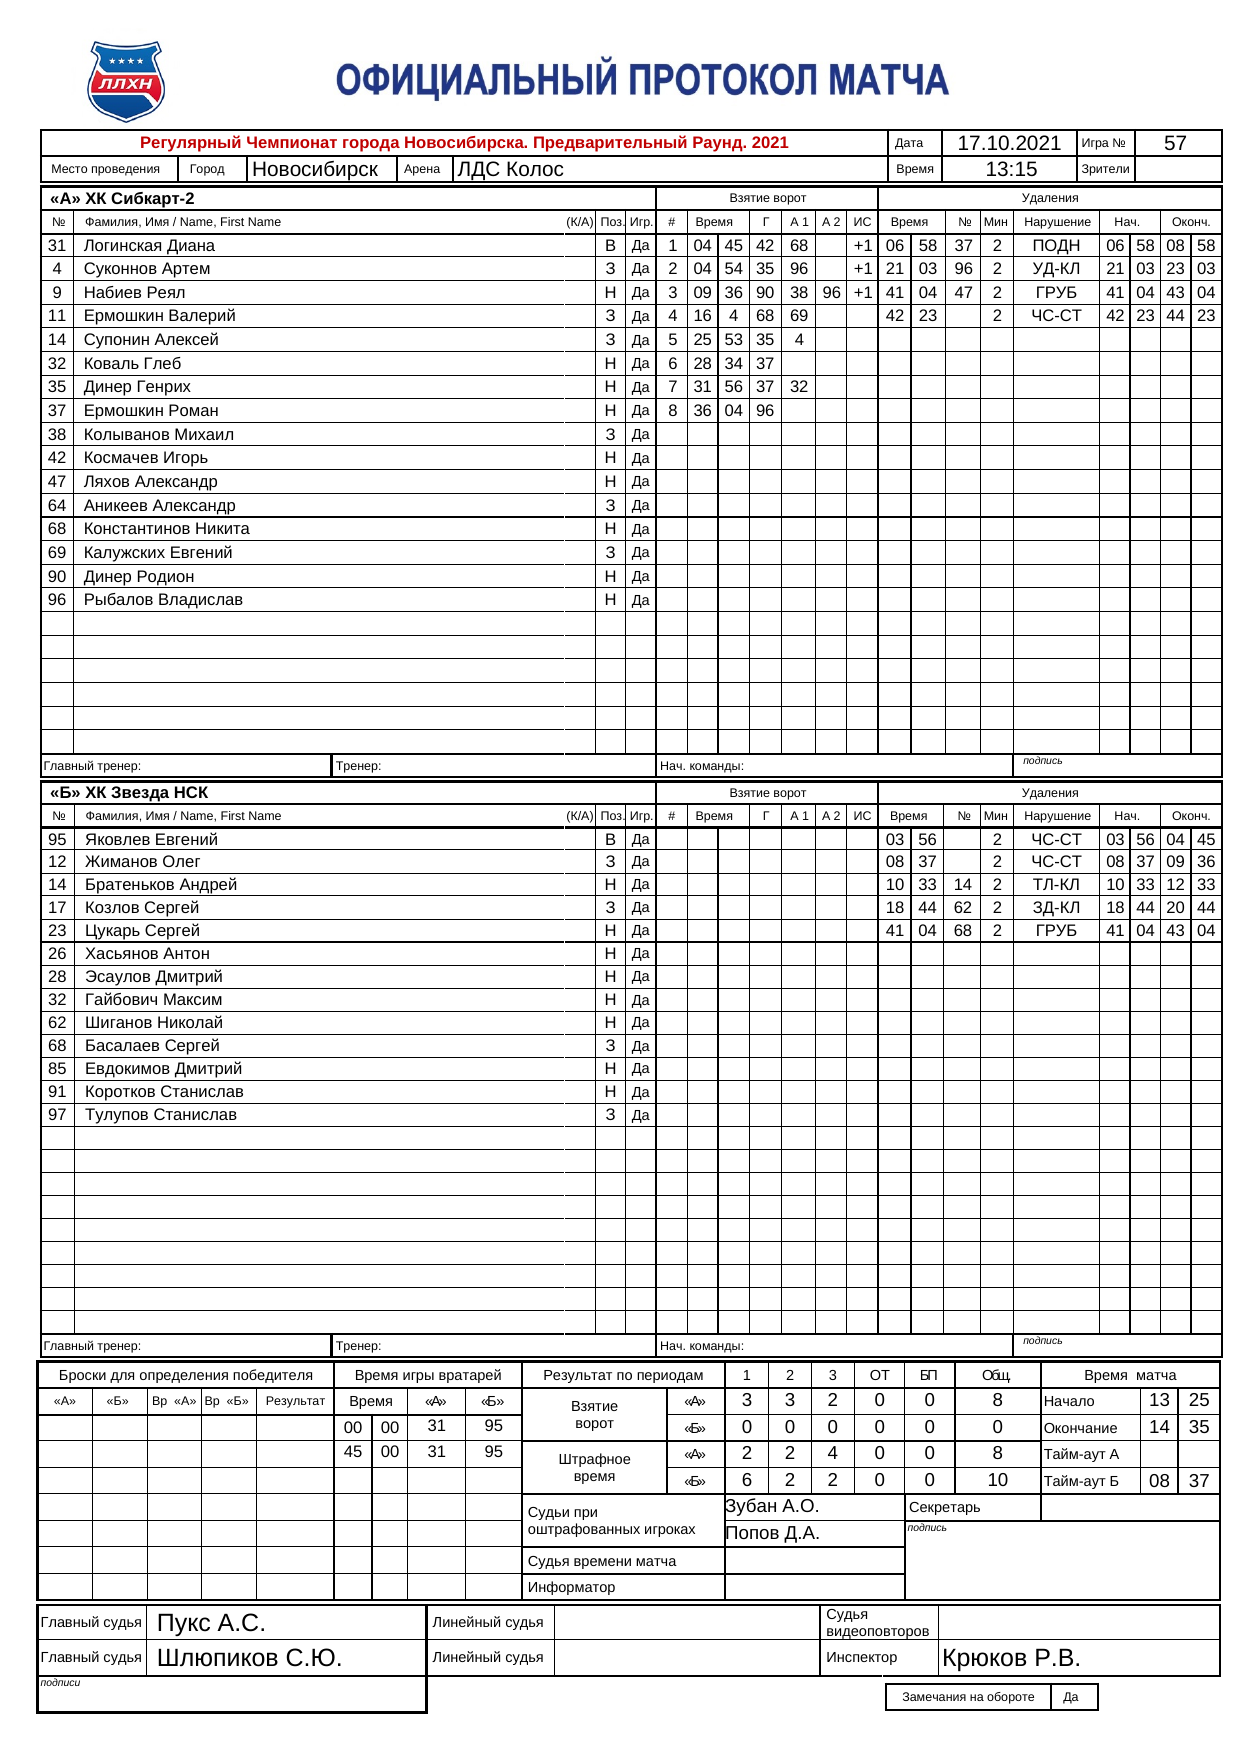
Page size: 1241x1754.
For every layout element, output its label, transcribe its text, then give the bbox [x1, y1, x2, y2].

table_cell [1014, 989, 1099, 1011]
table_cell [1042, 1495, 1219, 1520]
table_cell Информатор [523, 1575, 724, 1599]
table_cell [565, 989, 595, 1011]
table_cell [981, 683, 1013, 706]
table_cell Тайм-аут А [1042, 1441, 1140, 1467]
table_cell 53 [719, 328, 749, 351]
table_cell [946, 328, 980, 351]
table_cell [39, 1547, 92, 1573]
table_cell # [657, 805, 687, 826]
table_cell [782, 829, 815, 849]
table_cell [879, 966, 910, 987]
table_cell [879, 683, 910, 706]
table_cell [981, 1012, 1013, 1033]
table_cell 35 [750, 328, 781, 351]
table_cell [93, 1547, 147, 1573]
table_cell «Б» [668, 1415, 724, 1440]
table_cell [847, 541, 877, 564]
table_cell [750, 1081, 781, 1103]
table_cell [1161, 1127, 1190, 1149]
table_cell [750, 1265, 781, 1287]
table_cell [565, 896, 595, 918]
table_cell Ляхов Александр [74, 470, 564, 493]
table_cell [946, 494, 980, 516]
table_cell [1100, 943, 1129, 964]
table_cell [782, 470, 815, 493]
table_cell [816, 966, 846, 987]
table_cell Шлюпиков С.Ю. [147, 1640, 425, 1675]
table_cell [565, 850, 595, 872]
table_cell [42, 730, 73, 753]
table_cell 03 [912, 257, 945, 280]
table_cell Н [596, 874, 625, 895]
table_cell ЧС-СТ [1014, 850, 1099, 872]
table_cell 14 [944, 874, 980, 895]
table_cell Окончание [1042, 1415, 1140, 1440]
table_cell 23 [912, 305, 945, 327]
table_cell [75, 1173, 564, 1195]
table_cell 2 [981, 920, 1013, 941]
table_cell [879, 730, 910, 753]
table_cell Да [626, 235, 655, 256]
table_cell [782, 1081, 815, 1103]
table_cell [750, 966, 781, 987]
table_cell [1192, 707, 1221, 729]
table_cell [75, 1311, 564, 1333]
table_cell Да [626, 989, 655, 1011]
table_cell Зубан А.О. [726, 1495, 904, 1520]
table_cell [596, 612, 625, 634]
table_cell [565, 281, 595, 303]
table_cell 37 [750, 376, 781, 398]
table_cell [782, 1265, 815, 1287]
table_cell [879, 1173, 910, 1195]
table_cell [688, 943, 717, 964]
table_cell [148, 1468, 201, 1493]
table_cell 03 [1192, 257, 1221, 280]
table_cell 2 [981, 257, 1013, 280]
table_header Взятие ворот [657, 188, 877, 209]
table_cell [1131, 966, 1160, 987]
table_cell [93, 1574, 147, 1599]
table_cell Да [626, 305, 655, 327]
table_cell [750, 1012, 781, 1033]
table_cell [719, 423, 749, 445]
table_cell [944, 1242, 980, 1264]
table_cell [657, 470, 687, 493]
table_cell Взятие ворот [523, 1389, 666, 1440]
table_cell [750, 446, 781, 469]
picture [5, 28, 1179, 129]
table_cell [782, 1288, 815, 1310]
table_cell 10 [879, 874, 910, 895]
table_cell [688, 1173, 717, 1195]
table_cell [257, 1547, 333, 1573]
table_cell [719, 874, 749, 895]
table_cell [879, 399, 910, 422]
table_cell [847, 1127, 877, 1149]
table_cell Хасьянов Антон [75, 943, 564, 964]
table_cell [1014, 518, 1099, 540]
table_cell 68 [42, 1035, 74, 1057]
table_cell З [596, 423, 625, 445]
table_cell [688, 989, 717, 1011]
table_cell Набиев Реял [74, 281, 564, 303]
table_cell [782, 423, 815, 445]
table_cell Калужских Евгений [74, 541, 564, 564]
table_cell [1100, 376, 1129, 398]
table_cell [335, 1574, 371, 1599]
table_cell 69 [42, 541, 73, 564]
table_cell [981, 352, 1013, 374]
table_cell 31 [42, 235, 73, 256]
table_cell [816, 829, 846, 849]
table_cell [816, 1081, 846, 1103]
table_cell [719, 612, 749, 634]
table_cell [1131, 730, 1160, 753]
table_cell [1131, 943, 1160, 964]
table_cell [74, 707, 564, 729]
table_cell [816, 850, 846, 872]
table_cell 25 [688, 328, 717, 351]
table_cell [1100, 518, 1129, 540]
table_cell [688, 659, 717, 682]
table_cell 41 [1100, 920, 1129, 941]
table_cell [657, 850, 687, 872]
table_cell 3 [769, 1389, 811, 1413]
table_cell [847, 518, 877, 540]
table_cell Да [626, 470, 655, 493]
table_cell «А» [408, 1389, 465, 1413]
table_cell [428, 1677, 882, 1711]
table_cell [1014, 612, 1099, 634]
table_cell [596, 707, 625, 729]
table_cell [1131, 989, 1160, 1011]
table_cell [816, 659, 846, 682]
table_cell ГРУБ [1014, 920, 1099, 941]
table_cell [1131, 1173, 1160, 1195]
table_cell [1131, 446, 1160, 469]
table_cell 2 [726, 1442, 768, 1467]
table_cell [944, 1219, 980, 1241]
table_header 2 [769, 1363, 811, 1387]
table_cell [1014, 659, 1099, 682]
table_cell [1131, 1288, 1160, 1310]
table_cell [847, 1196, 877, 1218]
table_cell Оконч. [1161, 211, 1221, 233]
table_cell [912, 494, 945, 516]
table_cell [1014, 565, 1099, 587]
table_cell [202, 1441, 256, 1467]
table_cell 38 [42, 423, 73, 445]
table_cell [981, 518, 1013, 540]
table_cell [1014, 376, 1099, 398]
table_cell [750, 659, 781, 682]
table_cell [782, 518, 815, 540]
table_cell 4 [812, 1442, 854, 1467]
table_cell [657, 423, 687, 445]
table_cell 0 [905, 1415, 954, 1440]
table_cell 35 [750, 257, 781, 280]
table_cell [1192, 730, 1221, 753]
table_cell Штрафное время [523, 1442, 666, 1493]
table_cell [74, 636, 564, 658]
table_cell Судья времени матча [523, 1548, 724, 1573]
table_cell 37 [750, 352, 781, 374]
table_cell [1014, 446, 1099, 469]
table_cell [1192, 659, 1221, 682]
table_cell Коротков Станислав [75, 1081, 564, 1103]
table_cell [335, 1494, 371, 1520]
table_cell [816, 1242, 846, 1264]
table_cell [688, 1219, 717, 1241]
table_cell [688, 423, 717, 445]
table_cell Н [596, 446, 625, 469]
table_cell 85 [42, 1058, 74, 1079]
table_cell А 2 [816, 211, 846, 233]
table_cell 06 [879, 235, 910, 256]
table_cell [750, 920, 781, 941]
table_cell [657, 518, 687, 540]
table_cell [912, 966, 943, 987]
table_cell 36 [719, 281, 749, 303]
table_cell [750, 1242, 781, 1264]
table_cell [847, 1288, 877, 1310]
table_cell [596, 659, 625, 682]
table_cell Вр «А» [148, 1389, 201, 1413]
table_cell 4 [657, 305, 687, 327]
table_cell [335, 1547, 371, 1573]
table_cell [847, 896, 877, 918]
table_cell [719, 1104, 749, 1126]
table_cell 33 [912, 874, 943, 895]
table_cell Город [179, 157, 246, 181]
table_cell [981, 446, 1013, 469]
table_cell Да [626, 328, 655, 351]
table_cell [847, 1242, 877, 1264]
table_cell [946, 659, 980, 682]
table_cell Игр. [626, 805, 655, 826]
table_cell [981, 399, 1013, 422]
table_cell [688, 966, 717, 987]
table_header БП [905, 1363, 954, 1387]
table_cell [148, 1494, 201, 1520]
table_cell [1100, 541, 1129, 564]
table_cell [750, 896, 781, 918]
table_cell [847, 874, 877, 895]
table_cell [719, 1081, 749, 1103]
table_cell [1161, 541, 1190, 564]
table_cell [1161, 1311, 1190, 1333]
table_cell «А» [39, 1389, 92, 1413]
table_cell [750, 1104, 781, 1126]
table_cell [879, 612, 910, 634]
table_cell Эсаулов Дмитрий [75, 966, 564, 987]
table_cell Фамилия, Имя / Name, First Name [74, 211, 565, 233]
table_cell [39, 1494, 92, 1520]
table_cell 33 [1192, 874, 1221, 895]
table_cell [847, 636, 877, 658]
table_cell З [596, 896, 625, 918]
table_cell [148, 1416, 201, 1440]
table_cell [847, 470, 877, 493]
table_cell [879, 1035, 910, 1057]
table_cell [847, 920, 877, 941]
table_cell [1131, 1127, 1160, 1149]
table_cell [688, 1311, 717, 1333]
table_cell Суконнов Артем [74, 257, 564, 280]
table_cell [1014, 1242, 1099, 1264]
table_cell [1161, 352, 1190, 374]
table_cell [1161, 376, 1190, 398]
table_cell [719, 1242, 749, 1264]
table_cell Судьи при оштрафованных игроках [523, 1495, 724, 1546]
table_cell Г [750, 211, 781, 233]
table_cell [1161, 446, 1190, 469]
table_cell [1014, 470, 1099, 493]
table_cell [1161, 1058, 1190, 1079]
table_cell [782, 541, 815, 564]
table_cell [912, 683, 945, 706]
table_cell 2 [812, 1389, 854, 1413]
table_cell [1192, 1288, 1221, 1310]
table_cell № [42, 211, 73, 233]
table_cell [257, 1494, 333, 1520]
table_cell Мин [981, 211, 1013, 233]
table_cell 26 [42, 943, 74, 964]
table_cell [981, 423, 1013, 445]
table_cell 25 [1179, 1389, 1219, 1413]
table_cell [750, 1035, 781, 1057]
table_cell 0 [769, 1415, 811, 1440]
table_cell [879, 376, 910, 398]
table_cell [750, 1196, 781, 1218]
table_cell [657, 707, 687, 729]
table_cell 2 [657, 257, 687, 280]
table_cell [657, 1081, 687, 1103]
table_cell [944, 1012, 980, 1033]
table_cell [847, 352, 877, 374]
table_cell [555, 1606, 819, 1639]
table_cell [1161, 588, 1190, 611]
table_cell [657, 1265, 687, 1287]
table_cell [847, 829, 877, 849]
table_cell [1192, 1104, 1221, 1126]
table_cell [719, 1288, 749, 1310]
table_cell 14 [1141, 1415, 1177, 1440]
table_cell [912, 1035, 943, 1057]
table_cell [1131, 1012, 1160, 1033]
table_cell [257, 1521, 333, 1546]
table_cell [946, 518, 980, 540]
table_cell [596, 1265, 625, 1287]
table_cell 2 [981, 305, 1013, 327]
table_cell [657, 446, 687, 469]
table_cell 04 [1131, 281, 1160, 303]
table_cell # [657, 211, 687, 233]
table_cell [1161, 943, 1190, 964]
table_cell [847, 565, 877, 587]
table_cell [596, 1242, 625, 1264]
table_cell Судья видеоповторов [821, 1606, 938, 1639]
table_cell [75, 1196, 564, 1218]
table_cell [42, 1150, 74, 1172]
table_cell [1161, 1265, 1190, 1287]
table_cell [944, 1265, 980, 1287]
table_cell [981, 943, 1013, 964]
table_cell [1014, 1173, 1099, 1195]
table_cell [1131, 1104, 1160, 1126]
table_cell [1192, 1127, 1221, 1149]
table_cell [719, 518, 749, 540]
table_header Взятие ворот [657, 783, 877, 803]
table_cell В [596, 235, 625, 256]
table_cell [719, 1196, 749, 1218]
table_cell [1100, 683, 1129, 706]
table_cell [657, 659, 687, 682]
table_cell [912, 399, 945, 422]
table_cell [42, 1311, 74, 1333]
table_cell (К/А) [565, 211, 595, 233]
table_cell [816, 1311, 846, 1333]
table_cell [1192, 328, 1221, 351]
table_cell Да [626, 446, 655, 469]
table_cell [42, 1219, 74, 1241]
table_cell Константинов Никита [74, 518, 564, 540]
table_cell [1192, 1150, 1221, 1172]
table_cell [373, 1521, 407, 1546]
table_cell [202, 1494, 256, 1520]
table_cell 36 [688, 399, 717, 422]
table_cell 14 [42, 328, 73, 351]
table_cell [981, 1150, 1013, 1172]
table_cell [626, 1265, 655, 1287]
table_cell [782, 707, 815, 729]
table_cell Козлов Сергей [75, 896, 564, 918]
table_cell [39, 1574, 92, 1599]
table_cell 96 [42, 588, 73, 611]
table_cell [1100, 565, 1129, 587]
table_cell [912, 446, 945, 469]
table_cell Да [626, 423, 655, 445]
table_cell 47 [946, 281, 980, 303]
table_cell 45 [335, 1441, 371, 1467]
table_cell [565, 305, 595, 327]
table_cell [981, 1265, 1013, 1287]
table_cell [1161, 683, 1190, 706]
table_cell 42 [879, 305, 910, 327]
table_cell Жиманов Олег [75, 850, 564, 872]
table_cell 16 [688, 305, 717, 327]
table_cell Фамилия, Имя / Name, First Name [75, 805, 565, 826]
table_header Замечания на обороте [887, 1685, 1050, 1709]
table_cell [1131, 1311, 1160, 1333]
table_cell [657, 896, 687, 918]
table_cell [257, 1574, 333, 1599]
table_cell 0 [855, 1468, 904, 1493]
table_cell [688, 730, 717, 753]
table_cell [879, 470, 910, 493]
table_cell Н [596, 352, 625, 374]
table_cell 2 [769, 1468, 811, 1493]
table_cell [688, 494, 717, 516]
table_cell [688, 470, 717, 493]
table_cell [1100, 352, 1129, 374]
table_cell [816, 683, 846, 706]
table_cell [1014, 494, 1099, 516]
table_cell [565, 707, 595, 729]
table_cell [782, 1035, 815, 1057]
table_cell [912, 1058, 943, 1079]
table_cell [750, 541, 781, 564]
table_cell [565, 1173, 595, 1195]
table_cell [596, 636, 625, 658]
table_cell [565, 328, 595, 351]
table_cell [1100, 966, 1129, 987]
table_cell [719, 1150, 749, 1172]
table_cell Да [626, 1035, 655, 1057]
table_cell [816, 1035, 846, 1057]
table_cell 95 [466, 1416, 521, 1440]
table_cell [912, 470, 945, 493]
table_cell [688, 541, 717, 564]
table_cell [565, 494, 595, 516]
table_cell 58 [912, 235, 945, 256]
table_cell [1100, 1242, 1129, 1264]
table_cell [981, 470, 1013, 493]
table_cell Главный судья [39, 1640, 146, 1675]
table_cell [565, 518, 595, 540]
table_cell [847, 1012, 877, 1033]
table_cell Время [688, 805, 749, 826]
table_cell Нач. [1100, 211, 1160, 233]
table_cell 62 [42, 1012, 74, 1033]
table_cell 0 [956, 1415, 1040, 1440]
table_cell [847, 1265, 877, 1287]
table_cell 69 [782, 305, 815, 327]
table_cell 42 [42, 446, 73, 469]
table_cell Аникеев Александр [74, 494, 564, 516]
table_cell Крюков Р.В. [939, 1640, 1219, 1675]
table_cell Результат [257, 1389, 333, 1413]
table_cell 28 [42, 966, 74, 987]
table_cell [39, 1416, 92, 1440]
table_cell Нач. команды: [657, 1335, 1012, 1356]
table_cell [1192, 1081, 1221, 1103]
table_cell [1161, 1035, 1190, 1057]
table_cell 68 [750, 305, 781, 327]
table_cell [912, 1012, 943, 1033]
table_cell [626, 683, 655, 706]
table_cell Яковлев Евгений [75, 829, 564, 849]
table_cell 08 [1141, 1468, 1177, 1493]
table_cell [657, 966, 687, 987]
table_cell № [944, 805, 980, 826]
table_cell [782, 730, 815, 753]
table_cell [1131, 1058, 1160, 1079]
table_cell [1100, 588, 1129, 611]
table_cell [626, 1173, 655, 1195]
table_cell [719, 989, 749, 1011]
table_cell [657, 1219, 687, 1241]
table_cell 7 [657, 376, 687, 398]
table_cell [1100, 423, 1129, 445]
table_cell [816, 352, 846, 374]
table_cell [816, 1104, 846, 1126]
table_cell [719, 1311, 749, 1333]
table_cell [1100, 1196, 1129, 1218]
table_cell [847, 850, 877, 872]
table_cell [75, 1242, 564, 1264]
table_cell [565, 541, 595, 564]
table_cell [657, 874, 687, 895]
table_cell 42 [1100, 305, 1129, 327]
table_cell 54 [719, 257, 749, 280]
table_cell 35 [42, 376, 73, 398]
table_cell [565, 1081, 595, 1103]
table_cell [565, 1012, 595, 1033]
table_cell [657, 1104, 687, 1126]
table_cell ЛДС Колос [454, 157, 887, 181]
table_cell [1192, 470, 1221, 493]
table_cell [1014, 1127, 1099, 1149]
table_cell [782, 874, 815, 895]
table_cell [879, 1219, 910, 1241]
table_cell [816, 636, 846, 658]
table_cell [847, 376, 877, 398]
table_cell [750, 1058, 781, 1079]
table_cell Да [626, 966, 655, 987]
table_cell [1192, 1035, 1221, 1057]
table_header Дата [889, 131, 941, 155]
table_cell [1161, 565, 1190, 587]
table_cell [981, 588, 1013, 611]
table_cell 45 [1192, 829, 1221, 849]
table_cell [596, 1311, 625, 1333]
table_cell Время [889, 157, 941, 181]
table_header Время матча [1042, 1363, 1219, 1387]
table_cell [719, 636, 749, 658]
table_cell [1192, 423, 1221, 445]
table_cell 18 [879, 896, 910, 918]
table_cell 12 [1161, 874, 1190, 895]
table_cell Н [596, 966, 625, 987]
table_cell 41 [879, 281, 910, 303]
table_cell [981, 1104, 1013, 1126]
table_cell [816, 305, 846, 327]
table_cell Ермошкин Валерий [74, 305, 564, 327]
table_cell [750, 1127, 781, 1149]
table_cell [879, 328, 910, 351]
table_cell [816, 1012, 846, 1033]
table_cell [750, 707, 781, 729]
table_cell [1014, 399, 1099, 422]
table_cell [981, 565, 1013, 587]
table_cell Поз. [596, 211, 625, 233]
table_cell Инспектор [821, 1640, 938, 1675]
table_cell [719, 1219, 749, 1241]
table_cell +1 [847, 257, 877, 280]
table_cell Секретарь [906, 1495, 1040, 1520]
table_cell 13 [1141, 1389, 1177, 1413]
table_cell 08 [1161, 235, 1190, 256]
table_cell 20 [1161, 896, 1190, 918]
table_cell Коваль Глеб [74, 352, 564, 374]
table_cell [726, 1575, 904, 1599]
table_cell [1161, 1173, 1190, 1195]
table_header ОТ [855, 1363, 904, 1387]
table_cell [565, 683, 595, 706]
table_cell [596, 1127, 625, 1149]
table_cell [816, 1127, 846, 1149]
table_cell [39, 1441, 92, 1467]
table_cell 21 [879, 257, 910, 280]
table_cell [565, 1196, 595, 1218]
table_cell [879, 1012, 910, 1033]
table_cell [1161, 1288, 1190, 1310]
table_cell 0 [855, 1389, 904, 1413]
table_cell [74, 612, 564, 634]
table_cell [981, 989, 1013, 1011]
table_cell [750, 470, 781, 493]
table_cell [1192, 399, 1221, 422]
table_cell [782, 352, 815, 374]
table_cell [93, 1468, 147, 1493]
table_cell 00 [373, 1441, 407, 1467]
table_cell [719, 707, 749, 729]
table_cell [847, 328, 877, 351]
table_cell [657, 1311, 687, 1333]
table_cell [726, 1548, 904, 1573]
table_cell [202, 1416, 256, 1440]
table_cell 04 [1192, 281, 1221, 303]
table_cell 90 [750, 281, 781, 303]
table_cell 44 [912, 896, 943, 918]
table_cell [981, 1196, 1013, 1218]
table_cell [912, 1173, 943, 1195]
table_cell [816, 1150, 846, 1172]
table_cell [148, 1441, 201, 1467]
table_cell ЧС-СТ [1014, 305, 1099, 327]
table_cell [879, 1265, 910, 1287]
table_cell 00 [373, 1416, 407, 1440]
table_cell [657, 541, 687, 564]
table_cell [944, 966, 980, 987]
table_cell [42, 1265, 74, 1287]
table_cell Нач. команды: [657, 755, 1012, 776]
table_cell [944, 1173, 980, 1195]
table_cell [1100, 1311, 1129, 1333]
table_cell [719, 541, 749, 564]
table_cell [42, 659, 73, 682]
table_cell [657, 1173, 687, 1195]
table_cell [1161, 707, 1190, 729]
table_cell [657, 989, 687, 1011]
table_cell [719, 920, 749, 941]
table_cell Динер Родион [74, 565, 564, 587]
table_cell Н [596, 1012, 625, 1033]
table_cell [912, 1150, 943, 1172]
table_cell [750, 1311, 781, 1333]
table_cell [782, 612, 815, 634]
table_cell [719, 446, 749, 469]
table_cell [657, 612, 687, 634]
table_cell ЧС-СТ [1014, 829, 1099, 849]
table_cell [1161, 1196, 1190, 1218]
table_cell [847, 730, 877, 753]
table_cell 56 [912, 829, 943, 849]
table_cell [847, 943, 877, 964]
table_cell [912, 328, 945, 351]
table_cell [1131, 565, 1160, 587]
table_cell 68 [782, 235, 815, 256]
table_cell ЗД-КЛ [1014, 896, 1099, 918]
table_cell [1192, 1173, 1221, 1195]
table_cell [816, 518, 846, 540]
table_cell [1131, 612, 1160, 634]
table_cell [944, 989, 980, 1011]
table_cell [1192, 376, 1221, 398]
table_cell [657, 920, 687, 941]
table_cell Оконч. [1161, 805, 1221, 826]
table_cell [688, 565, 717, 587]
table_cell [335, 1521, 371, 1546]
table_cell 58 [1131, 235, 1160, 256]
table_cell [847, 1311, 877, 1333]
table_cell [1100, 707, 1129, 729]
table_cell Да [626, 281, 655, 303]
table_cell [565, 1104, 595, 1126]
table_cell [816, 730, 846, 753]
table_cell [688, 588, 717, 611]
table_cell [782, 896, 815, 918]
table_cell [257, 1416, 333, 1440]
table_cell [719, 1058, 749, 1079]
table_cell 6 [726, 1468, 768, 1493]
table_cell [847, 446, 877, 469]
table_cell [946, 423, 980, 445]
table_cell [626, 707, 655, 729]
table_cell [1161, 1219, 1190, 1241]
table_cell 8 [657, 399, 687, 422]
table_cell [944, 1311, 980, 1333]
table_cell [883, 1677, 1220, 1681]
table_cell [257, 1441, 333, 1467]
table_cell [946, 707, 980, 729]
table_cell 43 [1161, 920, 1190, 941]
table_cell Да [626, 896, 655, 918]
table_cell [782, 659, 815, 682]
table_cell [1100, 1150, 1129, 1172]
table_cell Басалаев Сергей [75, 1035, 564, 1057]
table_cell Время [879, 211, 945, 233]
table_cell [782, 1242, 815, 1264]
table_cell [626, 1288, 655, 1310]
table_cell Мин [981, 805, 1013, 826]
table_cell [1131, 1081, 1160, 1103]
table_cell [879, 1288, 910, 1310]
table_cell 8 [956, 1389, 1040, 1413]
table_cell [93, 1416, 147, 1440]
table_cell [879, 1196, 910, 1218]
table_cell [626, 659, 655, 682]
table_cell [1100, 446, 1129, 469]
table_cell 04 [1192, 920, 1221, 941]
table_cell [750, 636, 781, 658]
table_cell [912, 565, 945, 587]
table_cell 97 [42, 1104, 74, 1126]
table_cell [750, 1288, 781, 1310]
table_cell [1192, 1058, 1221, 1079]
table_cell Гайбович Максим [75, 989, 564, 1011]
table_cell [1100, 1081, 1129, 1103]
table_cell [981, 1035, 1013, 1057]
table_cell [565, 874, 595, 895]
table_cell [42, 612, 73, 634]
table_cell [944, 1081, 980, 1103]
table_cell Тулупов Станислав [75, 1104, 564, 1126]
table_cell [657, 494, 687, 516]
table_cell [879, 943, 910, 964]
table_cell [816, 399, 846, 422]
table_cell [944, 1150, 980, 1172]
table_cell [847, 1219, 877, 1241]
table_cell [1192, 683, 1221, 706]
table_cell З [596, 850, 625, 872]
table_cell № [946, 211, 980, 233]
table_cell [912, 730, 945, 753]
table_cell [688, 850, 717, 872]
table_cell [879, 1242, 910, 1264]
table_cell [939, 1606, 1219, 1639]
table_cell [565, 588, 595, 611]
table_cell [912, 989, 943, 1011]
table_cell [1161, 1242, 1190, 1264]
table_cell [39, 1468, 92, 1493]
table_cell [912, 1081, 943, 1103]
table_cell [75, 1219, 564, 1241]
table_cell [1100, 470, 1129, 493]
table_cell [688, 612, 717, 634]
table_cell [816, 257, 846, 280]
table_cell [879, 541, 910, 564]
table_cell 91 [42, 1081, 74, 1103]
table_cell [1014, 328, 1099, 351]
table_cell [847, 588, 877, 611]
table_cell [39, 1521, 92, 1546]
table_cell Главный тренер: [42, 755, 330, 776]
table_cell 90 [42, 565, 73, 587]
table_cell [912, 352, 945, 374]
table_cell [373, 1494, 407, 1520]
table_header 3 [812, 1363, 854, 1387]
table_cell [565, 470, 595, 493]
table_cell Н [596, 281, 625, 303]
table_cell [912, 1219, 943, 1241]
table_cell [750, 1150, 781, 1172]
table_cell 13:15 [943, 157, 1076, 181]
table_cell 33 [1131, 874, 1160, 895]
table_cell [1161, 423, 1190, 445]
table_cell 56 [719, 376, 749, 398]
table_cell [944, 943, 980, 964]
table_cell 10 [956, 1468, 1040, 1493]
table_cell [912, 707, 945, 729]
table_cell [782, 943, 815, 964]
table_cell [1161, 612, 1190, 634]
table_cell [688, 683, 717, 706]
table_cell [1131, 376, 1160, 398]
table_cell [1131, 494, 1160, 516]
table_cell [816, 494, 846, 516]
table_cell 34 [719, 352, 749, 374]
table_cell [782, 1012, 815, 1033]
table_cell [688, 1196, 717, 1218]
table_cell [879, 423, 910, 445]
table_cell [1192, 1219, 1221, 1241]
table_cell ТЛ-КЛ [1014, 874, 1099, 895]
table_cell [782, 494, 815, 516]
table_cell [657, 1150, 687, 1172]
table_cell [816, 612, 846, 634]
table_cell Ермошкин Роман [74, 399, 564, 422]
table_header Броски для определения победителя [39, 1363, 333, 1387]
table_cell [879, 1150, 910, 1172]
table_cell [847, 399, 877, 422]
table_cell Тайм-аут Б [1042, 1468, 1140, 1493]
table_cell Да [626, 399, 655, 422]
table_cell 43 [1161, 281, 1190, 303]
table_cell [750, 874, 781, 895]
table_cell «Б» [668, 1468, 724, 1493]
table_cell [688, 829, 717, 849]
table_cell [946, 588, 980, 611]
table_cell [719, 829, 749, 849]
table_cell 23 [42, 920, 74, 941]
table_cell [1100, 1219, 1129, 1241]
table_cell Да [626, 1081, 655, 1103]
table_cell [946, 612, 980, 634]
table_cell (К/А) [565, 805, 595, 826]
table_cell [657, 1242, 687, 1264]
table_cell [782, 588, 815, 611]
table_cell [847, 612, 877, 634]
table_cell [466, 1574, 521, 1599]
table_header Результат по периодам [523, 1363, 724, 1387]
table_cell [1014, 1035, 1099, 1057]
table_cell [1136, 157, 1221, 181]
table_cell [1192, 966, 1221, 987]
table_cell [1100, 612, 1129, 634]
table_cell [879, 1127, 910, 1149]
table_cell [879, 446, 910, 469]
table_cell [782, 920, 815, 941]
table_cell [1131, 1035, 1160, 1057]
table_cell [981, 612, 1013, 634]
table_cell [688, 896, 717, 918]
table_cell 5 [657, 328, 687, 351]
table_cell [565, 1265, 595, 1287]
table_cell [816, 423, 846, 445]
table_cell Арена [398, 157, 452, 181]
table_cell [1192, 518, 1221, 540]
table_cell Нарушение [1014, 211, 1099, 233]
table_cell 23 [1131, 305, 1160, 327]
table_cell [782, 565, 815, 587]
table_cell [555, 1640, 819, 1675]
table_cell 96 [782, 257, 815, 280]
table_cell Н [596, 518, 625, 540]
table_cell [657, 1035, 687, 1057]
table_cell 08 [879, 850, 910, 872]
table_cell [816, 1288, 846, 1310]
table_cell УД-КЛ [1014, 257, 1099, 280]
table_cell 44 [1161, 305, 1190, 327]
table_cell Время [688, 211, 749, 233]
table_cell Тренер: [333, 1335, 655, 1356]
table_cell +1 [847, 281, 877, 303]
table_cell [981, 730, 1013, 753]
table_cell [1131, 1150, 1160, 1172]
table_cell [1161, 328, 1190, 351]
table_cell [782, 989, 815, 1011]
table_cell Братеньков Андрей [75, 874, 564, 895]
table_header «А» ХК Сибкарт-2 [42, 188, 655, 209]
table_cell [657, 588, 687, 611]
table_cell [75, 1127, 564, 1149]
table_cell Рыбалов Владислав [74, 588, 564, 611]
table_cell [1131, 1196, 1160, 1218]
table_cell [912, 1242, 943, 1264]
table_cell [408, 1547, 465, 1573]
table_cell подпись [1014, 1335, 1221, 1356]
table_cell [1100, 1127, 1129, 1149]
table_cell [944, 1058, 980, 1079]
table_cell [626, 1311, 655, 1333]
table_cell 0 [905, 1389, 954, 1413]
table_cell Да [626, 829, 655, 849]
table_cell Супонин Алексей [74, 328, 564, 351]
table_cell [42, 707, 73, 729]
table_cell [688, 518, 717, 540]
table_cell 00 [335, 1416, 371, 1440]
table_cell 31 [408, 1416, 465, 1440]
table_cell 31 [408, 1441, 465, 1467]
table_cell [912, 943, 943, 964]
table_cell [565, 1150, 595, 1172]
table_cell [944, 1035, 980, 1057]
table_cell Время [335, 1389, 407, 1413]
table_cell [981, 966, 1013, 987]
table_cell [1100, 494, 1129, 516]
table_cell [93, 1521, 147, 1546]
table_cell З [596, 1035, 625, 1057]
table_cell Линейный судья [428, 1640, 554, 1675]
table_cell [782, 683, 815, 706]
table_cell [816, 874, 846, 895]
table_cell 31 [688, 376, 717, 398]
table_cell [565, 235, 595, 256]
table_cell [1192, 1012, 1221, 1033]
table_cell [879, 1104, 910, 1126]
table_cell [565, 1288, 595, 1310]
table_cell 44 [1192, 896, 1221, 918]
table_cell [782, 636, 815, 658]
table_cell [1192, 565, 1221, 587]
table_cell «Б » [466, 1389, 521, 1413]
table_cell [847, 1035, 877, 1057]
table_cell 14 [42, 874, 74, 895]
table_cell Да [626, 376, 655, 398]
table_cell [657, 1127, 687, 1149]
table_cell [565, 966, 595, 987]
table_cell [1100, 730, 1129, 753]
table_cell [565, 612, 595, 634]
table_cell [1131, 328, 1160, 351]
table_cell А 1 [782, 211, 815, 233]
table_cell [688, 707, 717, 729]
table_cell Попов Д.А. [726, 1521, 904, 1546]
table_cell З [596, 305, 625, 327]
table_cell [981, 541, 1013, 564]
table_cell [750, 565, 781, 587]
table_cell [944, 829, 980, 849]
table_cell 36 [1192, 850, 1221, 872]
table_cell [626, 1127, 655, 1149]
table_header Общ. [956, 1363, 1040, 1387]
table_cell 10 [1100, 874, 1129, 895]
table_cell З [596, 494, 625, 516]
table_cell [74, 683, 564, 706]
table_cell [719, 730, 749, 753]
table_cell [719, 896, 749, 918]
table_cell [626, 1219, 655, 1241]
table_cell [565, 1058, 595, 1079]
table_cell [719, 1035, 749, 1057]
table_header Да [1052, 1685, 1097, 1709]
table_cell [1014, 1219, 1099, 1241]
table_cell [719, 565, 749, 587]
table_cell 04 [912, 920, 943, 941]
table_cell [946, 683, 980, 706]
table_cell [847, 494, 877, 516]
table_cell [1192, 1196, 1221, 1218]
table_cell [74, 659, 564, 682]
table_cell Новосибирск [248, 157, 396, 181]
table_cell [42, 636, 73, 658]
table_cell Н [596, 470, 625, 493]
table_cell [816, 541, 846, 564]
table_cell [373, 1574, 407, 1599]
table_cell 4 [42, 257, 73, 280]
table_cell 58 [1192, 235, 1221, 256]
table_cell Шиганов Николай [75, 1012, 564, 1033]
table_cell 04 [688, 257, 717, 280]
table_cell [688, 1012, 717, 1033]
table_cell 47 [42, 470, 73, 493]
table_cell Линейный судья [428, 1606, 554, 1639]
table_cell Логинская Диана [74, 235, 564, 256]
table_cell [626, 1150, 655, 1172]
table_cell 56 [1131, 829, 1160, 849]
table_cell Н [596, 1058, 625, 1079]
table_cell Поз. [596, 805, 625, 826]
table_cell ИС [847, 805, 877, 826]
table_cell [750, 683, 781, 706]
table_cell [782, 1150, 815, 1172]
table_cell Да [626, 1104, 655, 1126]
table_cell [596, 1150, 625, 1172]
table_cell 09 [1161, 850, 1190, 872]
table_cell [816, 1058, 846, 1079]
table_cell [782, 1104, 815, 1126]
table_cell [981, 1058, 1013, 1079]
table_cell [202, 1547, 256, 1573]
table_cell Да [626, 494, 655, 516]
table_cell [719, 943, 749, 964]
table_cell [750, 989, 781, 1011]
table_cell 35 [1179, 1415, 1219, 1440]
table_cell «А» [668, 1442, 724, 1467]
table_cell Время [879, 805, 943, 826]
table_cell Н [596, 588, 625, 611]
table_cell А 1 [782, 805, 815, 826]
table_cell Да [626, 565, 655, 587]
table_cell 96 [946, 257, 980, 280]
table_cell [1192, 1311, 1221, 1333]
table_cell [912, 1288, 943, 1310]
table_cell [688, 1150, 717, 1172]
table_cell [657, 1288, 687, 1310]
table_cell [879, 1081, 910, 1103]
table_cell [1131, 399, 1160, 422]
table_cell [1161, 1150, 1190, 1172]
table_cell 0 [855, 1415, 904, 1440]
table_cell [750, 829, 781, 849]
table_cell [657, 730, 687, 753]
table_cell [657, 943, 687, 964]
table_cell [1014, 1104, 1099, 1126]
table_cell [1131, 588, 1160, 611]
table_cell Н [596, 920, 625, 941]
table_cell [782, 1196, 815, 1218]
table_cell [719, 494, 749, 516]
table_cell 32 [42, 352, 73, 374]
table_cell [981, 1311, 1013, 1333]
table_cell А 2 [816, 805, 846, 826]
table_cell [1192, 943, 1221, 964]
table_cell [1179, 1441, 1219, 1467]
table_cell [719, 1265, 749, 1287]
table_cell [879, 659, 910, 682]
table_cell [750, 943, 781, 964]
table_cell [1161, 494, 1190, 516]
table_cell З [596, 257, 625, 280]
table_cell «Б» [93, 1389, 147, 1413]
table_cell 95 [466, 1441, 521, 1467]
table_cell [879, 1058, 910, 1079]
table_cell [596, 1288, 625, 1310]
table_cell [912, 541, 945, 564]
table_cell [750, 612, 781, 634]
table_cell [816, 1196, 846, 1218]
table_cell [1014, 588, 1099, 611]
table_cell [944, 1127, 980, 1149]
table_cell [42, 1173, 74, 1195]
table_cell [596, 1219, 625, 1241]
table_header Время игры вратарей [335, 1363, 521, 1387]
table_cell [688, 1242, 717, 1264]
table_cell [847, 1081, 877, 1103]
table_cell [148, 1547, 201, 1573]
table_cell [782, 850, 815, 872]
table_cell Динер Генрих [74, 376, 564, 398]
table_cell [688, 1104, 717, 1126]
table_cell [1131, 518, 1160, 540]
table_cell [879, 707, 910, 729]
table_cell [596, 1173, 625, 1195]
table_cell [1014, 966, 1099, 987]
table_cell [944, 850, 980, 872]
table_cell [1192, 588, 1221, 611]
table_cell [847, 423, 877, 445]
table_cell [1014, 1311, 1099, 1333]
table_header 17.10.2021 [943, 131, 1076, 155]
table_cell [626, 636, 655, 658]
table_cell 17 [42, 896, 74, 918]
table_cell [1014, 1196, 1099, 1218]
table_cell [879, 518, 910, 540]
table_cell [565, 1035, 595, 1057]
table_cell [596, 1196, 625, 1218]
table_cell 3 [657, 281, 687, 303]
table_cell [981, 494, 1013, 516]
table_cell [42, 1196, 74, 1218]
table_cell 21 [1100, 257, 1129, 280]
table_cell 08 [1100, 850, 1129, 872]
table_cell 2 [981, 896, 1013, 918]
table_cell 4 [782, 328, 815, 351]
table_cell [565, 352, 595, 374]
table_cell 44 [1131, 896, 1160, 918]
table_cell [816, 707, 846, 729]
table_cell [1141, 1441, 1177, 1467]
table_cell Главный тренер: [42, 1335, 330, 1356]
table_cell [912, 636, 945, 658]
table_cell [750, 1173, 781, 1195]
table_cell [946, 305, 980, 327]
table_cell [1100, 1288, 1129, 1310]
table_cell 23 [1161, 257, 1190, 280]
table_cell [750, 588, 781, 611]
table_cell 62 [944, 896, 980, 918]
table_cell [1131, 1265, 1160, 1287]
table_cell [816, 588, 846, 611]
table_cell [42, 1242, 74, 1264]
table_cell подписи [39, 1677, 425, 1711]
table_cell [75, 1265, 564, 1287]
table_cell [719, 588, 749, 611]
table_cell 23 [1192, 305, 1221, 327]
table_cell [847, 1173, 877, 1195]
table_cell [816, 446, 846, 469]
table_cell 38 [782, 281, 815, 303]
table_cell [750, 494, 781, 516]
table_cell [688, 1265, 717, 1287]
table_cell [565, 1242, 595, 1264]
table_cell 9 [42, 281, 73, 303]
table_cell [466, 1521, 521, 1546]
table_cell [657, 1058, 687, 1079]
table_cell [657, 565, 687, 587]
table_cell [946, 565, 980, 587]
table_cell [565, 730, 595, 753]
table_cell ПОДН [1014, 235, 1099, 256]
table_cell [1014, 1012, 1099, 1033]
table_cell 37 [946, 235, 980, 256]
table_cell [1161, 518, 1190, 540]
table_cell [981, 707, 1013, 729]
table_cell 45 [719, 235, 749, 256]
table_cell [912, 659, 945, 682]
table_cell +1 [847, 235, 877, 256]
table_cell [912, 518, 945, 540]
table_cell [565, 1219, 595, 1241]
table_cell Космачев Игорь [74, 446, 564, 469]
table_cell [657, 1012, 687, 1033]
table_cell Да [626, 874, 655, 895]
table_cell ИС [847, 211, 877, 233]
table_cell Да [626, 1012, 655, 1033]
table_cell [148, 1574, 201, 1599]
table_cell [1014, 1288, 1099, 1310]
table_cell [816, 920, 846, 941]
table_cell [1099, 1682, 1220, 1711]
table_cell [1100, 1035, 1129, 1057]
table_cell [981, 659, 1013, 682]
table_cell 68 [944, 920, 980, 941]
table_cell 06 [1100, 235, 1129, 256]
table_cell [1192, 494, 1221, 516]
table_cell 0 [726, 1415, 768, 1440]
table_cell [847, 707, 877, 729]
table_cell Да [626, 541, 655, 564]
table_cell [912, 1196, 943, 1218]
table_cell [1100, 1173, 1129, 1195]
table_cell [1100, 1012, 1129, 1033]
table_cell 37 [1131, 850, 1160, 872]
table_cell [1192, 541, 1221, 564]
table_cell Г [750, 805, 781, 826]
table_cell [879, 588, 910, 611]
table_cell [981, 328, 1013, 351]
table_cell Тренер: [333, 755, 655, 776]
table_cell Н [596, 565, 625, 587]
table_cell [688, 874, 717, 895]
table_cell [1161, 1104, 1190, 1126]
table_cell [42, 1288, 74, 1310]
table_cell Игр. [626, 211, 655, 233]
table_cell Да [626, 943, 655, 964]
table_cell [75, 1150, 564, 1172]
table_cell [565, 943, 595, 964]
table_cell 0 [905, 1442, 954, 1467]
table_cell [42, 1127, 74, 1149]
table_cell [879, 565, 910, 587]
table_cell [1100, 659, 1129, 682]
table_cell [946, 352, 980, 374]
table_cell Да [626, 1058, 655, 1079]
table_cell [750, 1219, 781, 1241]
table_cell [1161, 470, 1190, 493]
table_cell [626, 730, 655, 753]
table_cell [408, 1494, 465, 1520]
table_cell [847, 659, 877, 682]
table_cell [782, 1058, 815, 1079]
table_cell Место проведения [42, 157, 177, 181]
table_cell 96 [816, 281, 846, 303]
table_cell Нач. [1100, 805, 1160, 826]
table_cell З [596, 1104, 625, 1126]
table_cell Пукс А.С. [147, 1606, 425, 1639]
table_cell 2 [981, 235, 1013, 256]
table_cell [750, 850, 781, 872]
table_cell [565, 376, 595, 398]
table_cell 1 [657, 235, 687, 256]
table_cell [912, 376, 945, 398]
table_cell Да [626, 352, 655, 374]
table_cell [75, 1288, 564, 1310]
table_cell [565, 920, 595, 941]
table_cell 18 [1100, 896, 1129, 918]
table_cell [408, 1521, 465, 1546]
table_cell Колыванов Михаил [74, 423, 564, 445]
table_cell [565, 1311, 595, 1333]
table_cell 37 [42, 399, 73, 422]
table_cell [816, 470, 846, 493]
table_cell [93, 1494, 147, 1520]
table_cell 42 [750, 235, 781, 256]
table_cell 3 [726, 1389, 768, 1413]
table_cell [719, 1127, 749, 1149]
table_cell [847, 966, 877, 987]
table_header Регулярный Чемпионат города Новосибирска. Предварительный Раунд. 2021 [42, 131, 887, 155]
table_cell [782, 446, 815, 469]
table_cell [1100, 989, 1129, 1011]
table_cell [816, 235, 846, 256]
table_cell [879, 352, 910, 374]
table_cell [1131, 541, 1160, 564]
table_cell подпись [906, 1522, 1219, 1599]
table_cell [688, 1081, 717, 1103]
table_cell [946, 446, 980, 469]
table_cell № [42, 805, 74, 826]
table_cell [1131, 683, 1160, 706]
table_cell 0 [905, 1468, 954, 1493]
table_cell [688, 1127, 717, 1149]
table_cell [719, 1173, 749, 1195]
table_cell [565, 423, 595, 445]
table_cell [565, 446, 595, 469]
table_cell [944, 1196, 980, 1218]
table_cell [719, 850, 749, 872]
table_cell [1131, 636, 1160, 658]
table_cell [719, 1012, 749, 1033]
table_cell [565, 257, 595, 280]
table_cell Вр «Б» [202, 1389, 256, 1413]
table_cell [1014, 1265, 1099, 1287]
table_cell [944, 1288, 980, 1310]
table_cell 4 [719, 305, 749, 327]
table_cell [1014, 1150, 1099, 1172]
table_cell [1131, 1219, 1160, 1241]
table_header 57 [1136, 131, 1221, 155]
table_cell [981, 636, 1013, 658]
table_cell 64 [42, 494, 73, 516]
table_cell [912, 423, 945, 445]
table_cell [816, 1219, 846, 1241]
table_cell [981, 1173, 1013, 1195]
table_cell [373, 1547, 407, 1573]
table_cell 2 [769, 1442, 811, 1467]
table_cell [816, 565, 846, 587]
table_cell [335, 1468, 371, 1493]
table_cell [946, 541, 980, 564]
table_cell [847, 683, 877, 706]
table_cell Начало [1042, 1389, 1140, 1413]
table_cell [565, 829, 595, 849]
table_cell Зрители [1078, 157, 1134, 181]
table_cell 95 [42, 829, 74, 849]
table_cell Главный судья [39, 1606, 146, 1639]
table_cell [944, 1104, 980, 1126]
table_cell [1100, 1265, 1129, 1287]
table_cell [847, 1150, 877, 1172]
table_cell Цукарь Сергей [75, 920, 564, 941]
table_cell [946, 376, 980, 398]
table_cell [946, 730, 980, 753]
table_cell [816, 328, 846, 351]
table_cell [626, 1242, 655, 1264]
table_cell [657, 683, 687, 706]
table_cell [148, 1521, 201, 1546]
table_cell 41 [879, 920, 910, 941]
table_cell [688, 636, 717, 658]
table_cell 03 [1100, 829, 1129, 849]
table_cell [816, 989, 846, 1011]
table_cell [816, 1173, 846, 1195]
table_cell [879, 1311, 910, 1333]
table_cell [912, 1104, 943, 1126]
table_cell [981, 1127, 1013, 1149]
table_cell [1014, 707, 1099, 729]
table_cell 03 [1131, 257, 1160, 280]
table_cell [1161, 636, 1190, 658]
table_cell подпись [1014, 755, 1221, 776]
table_cell [719, 683, 749, 706]
table_cell 09 [688, 281, 717, 303]
table_cell 41 [1100, 281, 1129, 303]
table_cell [782, 399, 815, 422]
table_cell [1100, 328, 1129, 351]
table_cell 2 [981, 874, 1013, 895]
table_cell [1161, 730, 1190, 753]
table_cell Да [626, 920, 655, 941]
table_cell Да [626, 518, 655, 540]
table_cell 2 [812, 1468, 854, 1493]
table_cell 2 [981, 281, 1013, 303]
table_cell [565, 636, 595, 658]
table_cell [657, 829, 687, 849]
table_cell З [596, 328, 625, 351]
table_cell [1192, 612, 1221, 634]
table_cell З [596, 541, 625, 564]
table_cell [981, 1288, 1013, 1310]
table_cell 2 [981, 829, 1013, 849]
table_cell [257, 1468, 333, 1493]
table_cell [1192, 446, 1221, 469]
table_cell ГРУБ [1014, 281, 1099, 303]
table_cell 04 [912, 281, 945, 303]
table_cell [688, 446, 717, 469]
table_cell Евдокимов Дмитрий [75, 1058, 564, 1079]
table_cell [782, 1311, 815, 1333]
table_cell Да [626, 588, 655, 611]
table_cell 32 [782, 376, 815, 398]
table_cell [847, 989, 877, 1011]
table_cell [750, 730, 781, 753]
table_cell [93, 1441, 147, 1467]
table_cell [1100, 636, 1129, 658]
table_cell [74, 730, 564, 753]
table_cell [1131, 707, 1160, 729]
table_cell [1014, 1081, 1099, 1103]
table_cell 32 [42, 989, 74, 1011]
table_cell [1100, 1104, 1129, 1126]
table_cell [466, 1547, 521, 1573]
table_cell 04 [1161, 829, 1190, 849]
table_cell [719, 966, 749, 987]
table_cell [1100, 1058, 1129, 1079]
table_cell [1161, 989, 1190, 1011]
table_cell [626, 1196, 655, 1218]
table_cell [1131, 423, 1160, 445]
table_cell [688, 1035, 717, 1057]
table_cell 11 [42, 305, 73, 327]
table_cell [816, 1265, 846, 1287]
table_cell [596, 730, 625, 753]
table_cell [847, 305, 877, 327]
table_cell 8 [956, 1442, 1040, 1467]
table_cell [1131, 352, 1160, 374]
table_cell [719, 659, 749, 682]
table_cell [1014, 943, 1099, 964]
table_cell [565, 1127, 595, 1149]
table_cell [946, 470, 980, 493]
table_cell 28 [688, 352, 717, 374]
table_cell [408, 1468, 465, 1493]
table_cell 96 [750, 399, 781, 422]
table_cell [688, 920, 717, 941]
table_cell [847, 1058, 877, 1079]
table_cell [1014, 1058, 1099, 1079]
table_cell [750, 423, 781, 445]
table_cell [1131, 659, 1160, 682]
table_cell [1161, 659, 1190, 682]
table_cell [879, 989, 910, 1011]
table_cell [1014, 423, 1099, 445]
table_cell [782, 1219, 815, 1241]
table_cell [1192, 352, 1221, 374]
table_cell [1014, 730, 1099, 753]
table_cell 0 [812, 1415, 854, 1440]
table_cell «А» [668, 1389, 724, 1413]
table_cell 03 [879, 829, 910, 849]
table_cell [202, 1521, 256, 1546]
table_header «Б» ХК Звезда НСК [42, 783, 655, 803]
table_cell [373, 1468, 407, 1493]
table_cell [782, 1173, 815, 1195]
table_cell [1014, 683, 1099, 706]
table_cell 12 [42, 850, 74, 872]
table_cell [912, 1127, 943, 1149]
table_cell 04 [688, 235, 717, 256]
table_cell В [596, 829, 625, 849]
table_cell [816, 896, 846, 918]
table_header Игра № [1078, 131, 1134, 155]
table_cell [816, 376, 846, 398]
table_cell [1161, 1012, 1190, 1033]
table_cell [912, 612, 945, 634]
table_cell [42, 683, 73, 706]
table_cell [750, 518, 781, 540]
table_cell 68 [42, 518, 73, 540]
table_cell [946, 636, 980, 658]
table_cell [466, 1468, 521, 1493]
table_cell Н [596, 1081, 625, 1103]
table_cell [1100, 399, 1129, 422]
table_cell [1192, 1265, 1221, 1287]
table_cell [657, 636, 687, 658]
table_cell [1192, 1242, 1221, 1264]
table_cell [879, 494, 910, 516]
table_cell [466, 1494, 521, 1520]
table_cell [565, 399, 595, 422]
table_cell [1192, 636, 1221, 658]
table_cell [719, 470, 749, 493]
table_cell [912, 1311, 943, 1333]
table_cell [657, 1196, 687, 1218]
table_cell Да [626, 257, 655, 280]
table_cell [1014, 636, 1099, 658]
table_cell [1161, 1081, 1190, 1103]
table_cell [981, 1242, 1013, 1264]
table_header Удаления [879, 783, 1221, 803]
table_cell [981, 376, 1013, 398]
table_cell 0 [855, 1442, 904, 1467]
table_cell [912, 1265, 943, 1287]
table_header 1 [726, 1363, 768, 1387]
table_cell 04 [1131, 920, 1160, 941]
table_cell Н [596, 376, 625, 398]
table_cell [981, 1081, 1013, 1103]
table_cell 2 [981, 850, 1013, 872]
table_cell [1014, 541, 1099, 564]
table_cell Н [596, 989, 625, 1011]
table_header Удаления [879, 188, 1221, 209]
table_cell Н [596, 943, 625, 964]
table_cell [688, 1058, 717, 1079]
table_cell [981, 1219, 1013, 1241]
table_cell [626, 612, 655, 634]
table_cell [912, 588, 945, 611]
table_cell [816, 943, 846, 964]
table_cell [879, 636, 910, 658]
table_cell [596, 683, 625, 706]
table_cell [1131, 470, 1160, 493]
table_cell [946, 399, 980, 422]
table_cell [202, 1468, 256, 1493]
table_cell 6 [657, 352, 687, 374]
table_cell [1161, 399, 1190, 422]
table_cell Н [596, 399, 625, 422]
table_cell [202, 1574, 256, 1599]
table_cell 04 [719, 399, 749, 422]
table_cell [408, 1574, 465, 1599]
table_cell [1161, 966, 1190, 987]
table_cell Да [626, 850, 655, 872]
table_cell [1192, 989, 1221, 1011]
table_cell [1131, 1242, 1160, 1264]
table_cell [782, 1127, 815, 1149]
table_cell [565, 659, 595, 682]
table_cell [688, 1288, 717, 1310]
table_cell [1014, 352, 1099, 374]
table_cell 37 [1179, 1468, 1219, 1493]
table_cell [782, 966, 815, 987]
table_cell 37 [912, 850, 943, 872]
table_cell [847, 1104, 877, 1126]
table_cell Нарушение [1014, 805, 1099, 826]
table_cell [565, 565, 595, 587]
